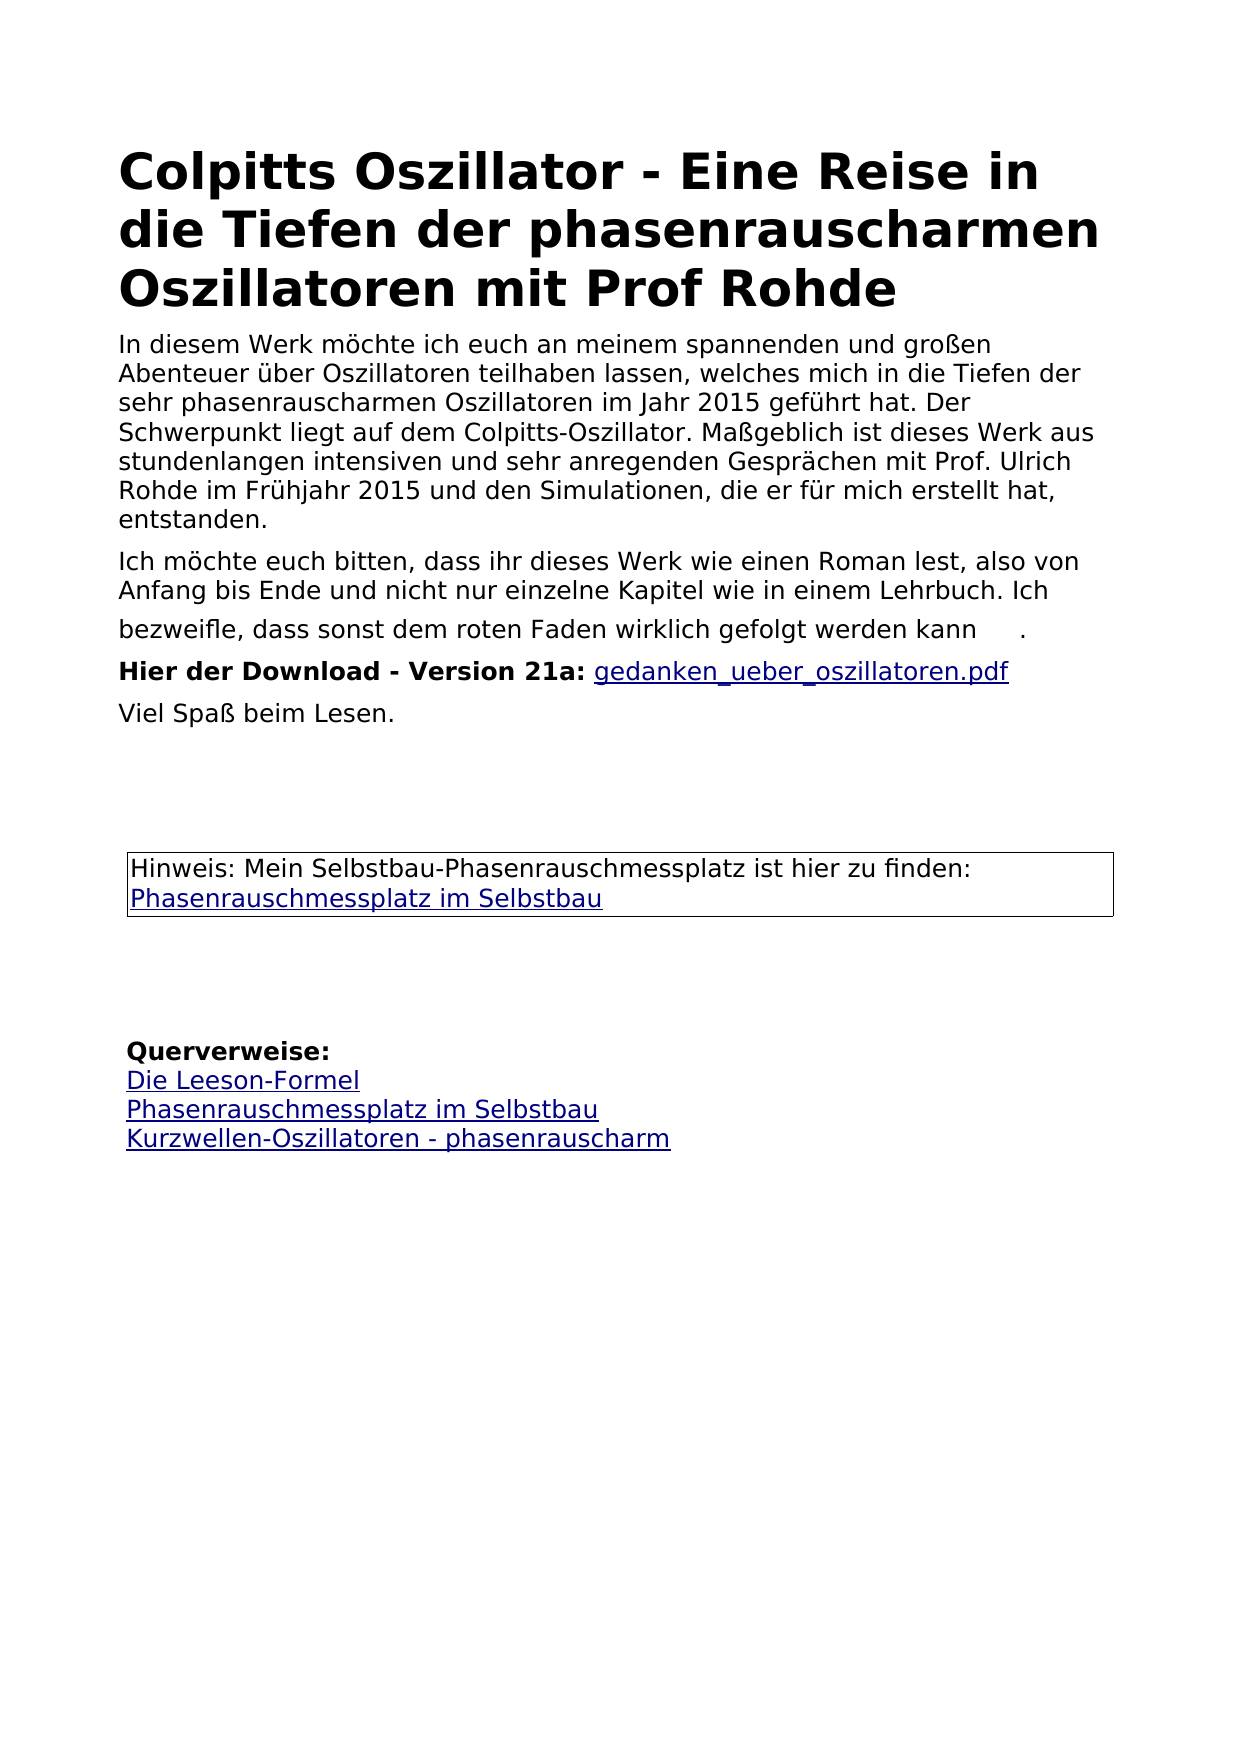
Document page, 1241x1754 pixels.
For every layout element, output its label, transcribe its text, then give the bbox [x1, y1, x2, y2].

text In diesem Werk möchte ich euch an meinem spannenden und großen Abenteuer über Oszillatoren teilhaben lassen, welches mich in die Tiefen der sehr phasenrauscharmen Oszillatoren im Jahr 2015 geführt hat. Der Schwerpunkt liegt auf dem Colpitts-Oszillator. Maßgeblich ist dieses Werk aus stundenlangen intensiven und sehr anregenden Gesprächen mit Prof. Ulrich Rohde im Frühjahr 2015 und den Simulationen, die er für mich erstellt hat, entstanden. [118, 330, 1122, 534]
text Ich möchte euch bitten, dass ihr dieses Werk wie einen Roman lest, also von Anfang bis Ende und nicht nur einzelne Kapitel wie in einem Lehrbuch. Ich bezweifle, dass sonst dem roten Faden wirklich gefolgt werden kann . [118, 547, 1122, 645]
subtitle Colpitts Oszillator - Eine Reise in die Tiefen der phasenrauscharmen Oszillatoren mit Prof Rohde [118, 143, 1122, 318]
text Querverweise: Die Leeson-Formel Phasenrauschmessplatz im Selbstbau Kurzwellen-Oszillatoren - phasenrauscharm [118, 978, 1122, 1153]
table_header Hinweis: Mein Selbstbau-Phasenrauschmessplatz ist hier zu finden: Phasenrauschmessplatz im Selbstbau [128, 853, 1113, 916]
text Hier der Download - Version 21a: gedanken_ueber_oszillatoren.pdf [118, 657, 1122, 686]
text Viel Spaß beim Lesen. [118, 699, 1122, 816]
